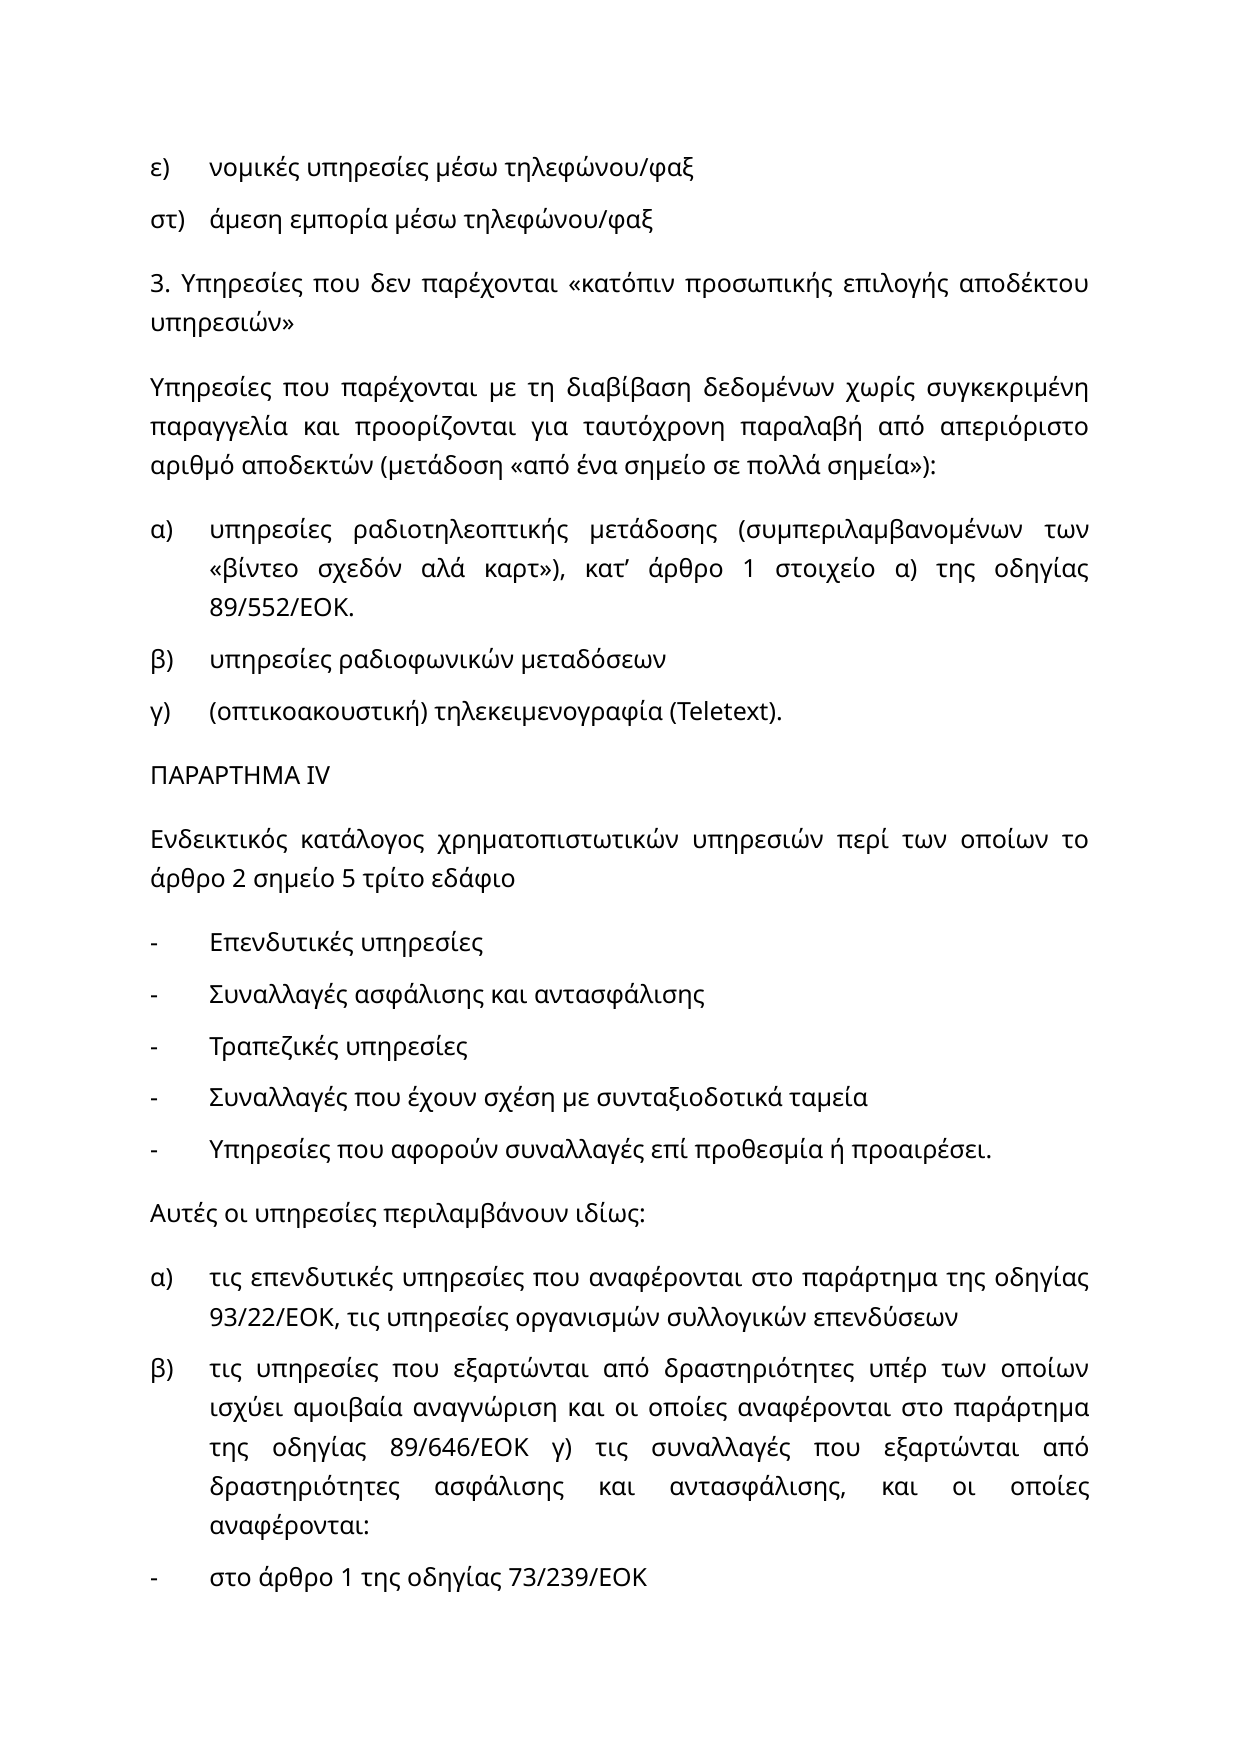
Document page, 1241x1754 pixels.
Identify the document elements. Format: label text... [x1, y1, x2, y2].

list β) υπηρεσίες ραδιοφωνικών μεταδόσεων [150, 642, 1090, 676]
list - Υπηρεσίες που αφορούν συναλλαγές επί προθεσμία ή προαιρέσει. [150, 1132, 1090, 1166]
list - Συναλλαγές που έχουν σχέση με συνταξιοδοτικά ταμεία [150, 1080, 1090, 1114]
list - Επενδυτικές υπηρεσίες [150, 925, 1090, 959]
list γ) (οπτικοακουστική) τηλεκειμενογραφία (Teletext). [150, 693, 1090, 727]
text Ενδεικτικός κατάλογος χρηματοπιστωτικών υπηρεσιών περί των οποίων το άρθρο 2 σημείο 5 τρίτο εδάφιο [150, 822, 1090, 895]
list α) τις επενδυτικές υπηρεσίες που αναφέρονται στο παράρτημα της οδηγίας 93/22/ΕΟΚ, τις υπηρεσίες οργανισμών συλλογικών επενδύσεων [150, 1260, 1090, 1333]
list στ) άμεση εμπορία μέσω τηλεφώνου/φαξ [150, 202, 1090, 236]
text Αυτές οι υπηρεσίες περιλαμβάνουν ιδίως: [150, 1196, 1090, 1230]
list ε) νομικές υπηρεσίες μέσω τηλεφώνου/φαξ [150, 150, 1090, 184]
list - στο άρθρο 1 της οδηγίας 73/239/ΕΟΚ [150, 1559, 1090, 1593]
list β) τις υπηρεσίες που εξαρτώνται από δραστηριότητες υπέρ των οποίων ισχύει αμοιβαία αναγνώριση και οι οποίες αναφέρονται στο παράρτημα της οδηγίας 89/646/ΕΟΚ γ) τις συναλλαγές που εξαρτώνται από δραστηριότητες ασφάλισης και αντασφάλισης, και οι οποίες αναφέρονται: [150, 1351, 1090, 1542]
text Υπηρεσίες που παρέχονται με τη διαβίβαση δεδομένων χωρίς συγκεκριμένη παραγγελία και προορίζονται για ταυτόχρονη παραλαβή από απεριόριστο αριθμό αποδεκτών (μετάδοση «από ένα σημείο σε πολλά σημεία»): [150, 369, 1090, 482]
text ΠΑΡΑΡΤΗΜΑ IV [150, 757, 1090, 792]
text 3. Υπηρεσίες που δεν παρέχονται «κατόπιν προσωπικής επιλογής αποδέκτου υπηρεσιών» [150, 266, 1090, 339]
list α) υπηρεσίες ραδιοτηλεοπτικής μετάδοσης (συμπεριλαμβανομένων των «βίντεο σχεδόν αλά καρτ»), κατ’ άρθρο 1 στοιχείο α) της οδηγίας 89/552/ΕΟΚ. [150, 512, 1090, 624]
list - Συναλλαγές ασφάλισης και αντασφάλισης [150, 977, 1090, 1011]
list - Τραπεζικές υπηρεσίες [150, 1028, 1090, 1062]
